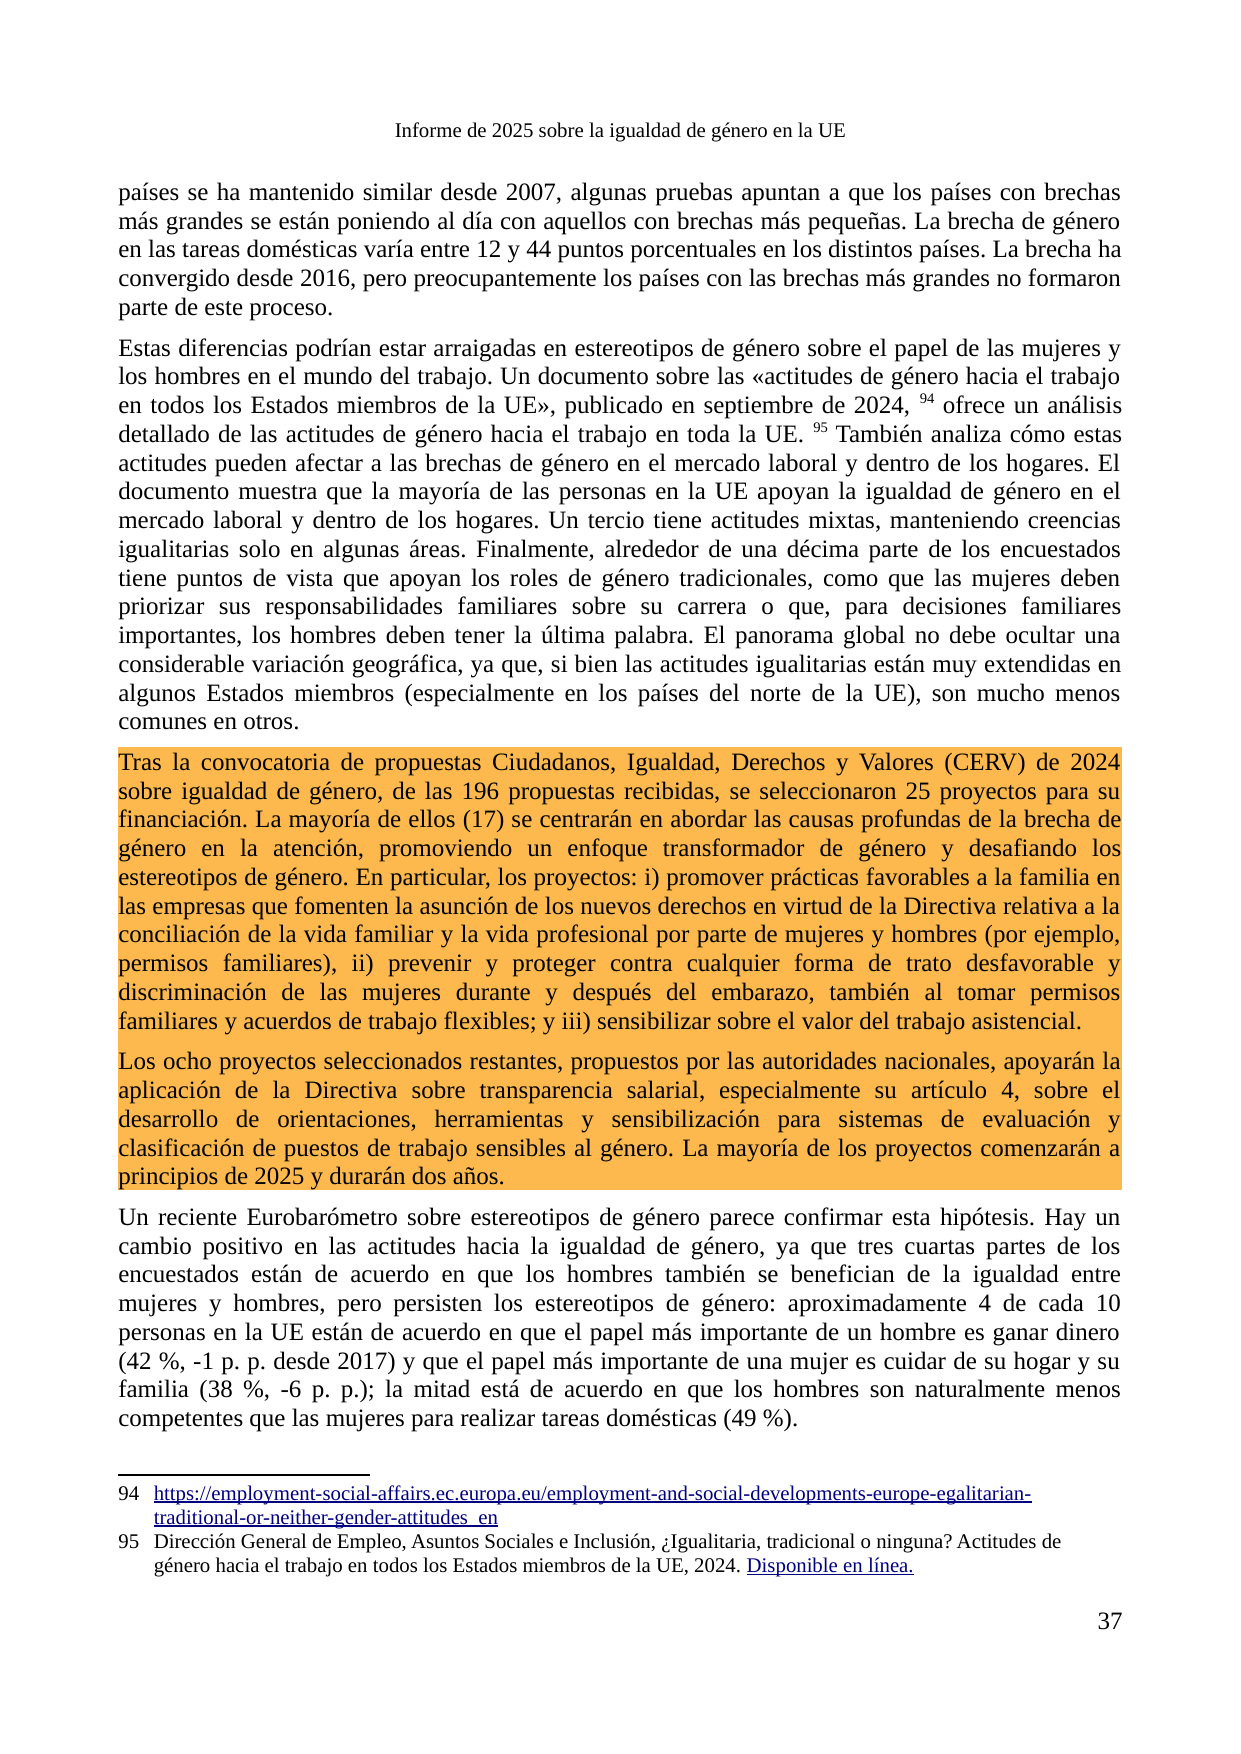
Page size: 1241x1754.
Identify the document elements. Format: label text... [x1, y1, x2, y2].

text Un reciente Eurobarómetro sobre estereotipos de género parece confirmar esta hipótesis. Hay un cambio positivo en las actitudes hacia la igualdad de género, ya que tres cuartas partes de los encuestados están de acuerdo en que los hombres también se benefician de la igualdad entre mujeres y hombres, pero persisten los estereotipos de género: aproximadamente 4 de cada 10 personas en la UE están de acuerdo en que el papel más importante de un hombre es ganar dinero (42 %, -1 p. p. desde 2017) y que el papel más importante de una mujer es cuidar de su hogar y su familia (38 %, -6 p. p.); la mitad está de acuerdo en que los hombres son naturalmente menos competentes que las mujeres para realizar tareas domésticas (49 %). [118, 1202, 1122, 1432]
text Tras la convocatoria de propuestas Ciudadanos, Igualdad, Derechos y Valores (CERV) de 2024 sobre igualdad de género, de las 196 propuestas recibidas, se seleccionaron 25 proyectos para su financiación. La mayoría de ellos (17) se centrarán en abordar las causas profundas de la brecha de género en la atención, promoviendo un enfoque transformador de género y desafiando los estereotipos de género. En particular, los proyectos: i) promover prácticas favorables a la familia en las empresas que fomenten la asunción de los nuevos derechos en virtud de la Directiva relativa a la conciliación de la vida familiar y la vida profesional por parte de mujeres y hombres (por ejemplo, permisos familiares), ii) prevenir y proteger contra cualquier forma de trato desfavorable y discriminación de las mujeres durante y después del embarazo, también al tomar permisos familiares y acuerdos de trabajo flexibles; y iii) sensibilizar sobre el valor del trabajo asistencial. [118, 747, 1122, 1034]
text https://employment-social-affairs.ec.europa.eu/employment-and-social-developments-europe-egalitarian-traditional-or-neither-gender-attitudes_en [118, 1481, 1122, 1529]
text Dirección General de Empleo, Asuntos Sociales e Inclusión, ¿Igualitaria, tradicional o ninguna? Actitudes de género hacia el trabajo en todos los Estados miembros de la UE, 2024. Disponible en línea. [118, 1529, 1122, 1577]
text Los ocho proyectos seleccionados restantes, propuestos por las autoridades nacionales, apoyarán la aplicación de la Directiva sobre transparencia salarial, especialmente su artículo 4, sobre el desarrollo de orientaciones, herramientas y sensibilización para sistemas de evaluación y clasificación de puestos de trabajo sensibles al género. La mayoría de los proyectos comenzarán a principios de 2025 y durarán dos años. [118, 1046, 1122, 1190]
text Estas diferencias podrían estar arraigadas en estereotipos de género sobre el papel de las mujeres y los hombres en el mundo del trabajo. Un documento sobre las «actitudes de género hacia el trabajo en todos los Estados miembros de la UE», publicado en septiembre de 2024, ofrece un análisis detallado de las actitudes de género hacia el trabajo en toda la UE. También analiza cómo estas actitudes pueden afectar a las brechas de género en el mercado laboral y dentro de los hogares. El documento muestra que la mayoría de las personas en la UE apoyan la igualdad de género en el mercado laboral y dentro de los hogares. Un tercio tiene actitudes mixtas, manteniendo creencias igualitarias solo en algunas áreas. Finalmente, alrededor de una décima parte de los encuestados tiene puntos de vista que apoyan los roles de género tradicionales, como que las mujeres deben priorizar sus responsabilidades familiares sobre su carrera o que, para decisiones familiares importantes, los hombres deben tener la última palabra. El panorama global no debe ocultar una considerable variación geográfica, ya que, si bien las actitudes igualitarias están muy extendidas en algunos Estados miembros (especialmente en los países del norte de la UE), son mucho menos comunes en otros. [118, 333, 1122, 735]
text países se ha mantenido similar desde 2007, algunas pruebas apuntan a que los países con brechas más grandes se están poniendo al día con aquellos con brechas más pequeñas. La brecha de género en las tareas domésticas varía entre 12 y 44 puntos porcentuales en los distintos países. La brecha ha convergido desde 2016, pero preocupantemente los países con las brechas más grandes no formaron parte de este proceso. [118, 177, 1122, 321]
